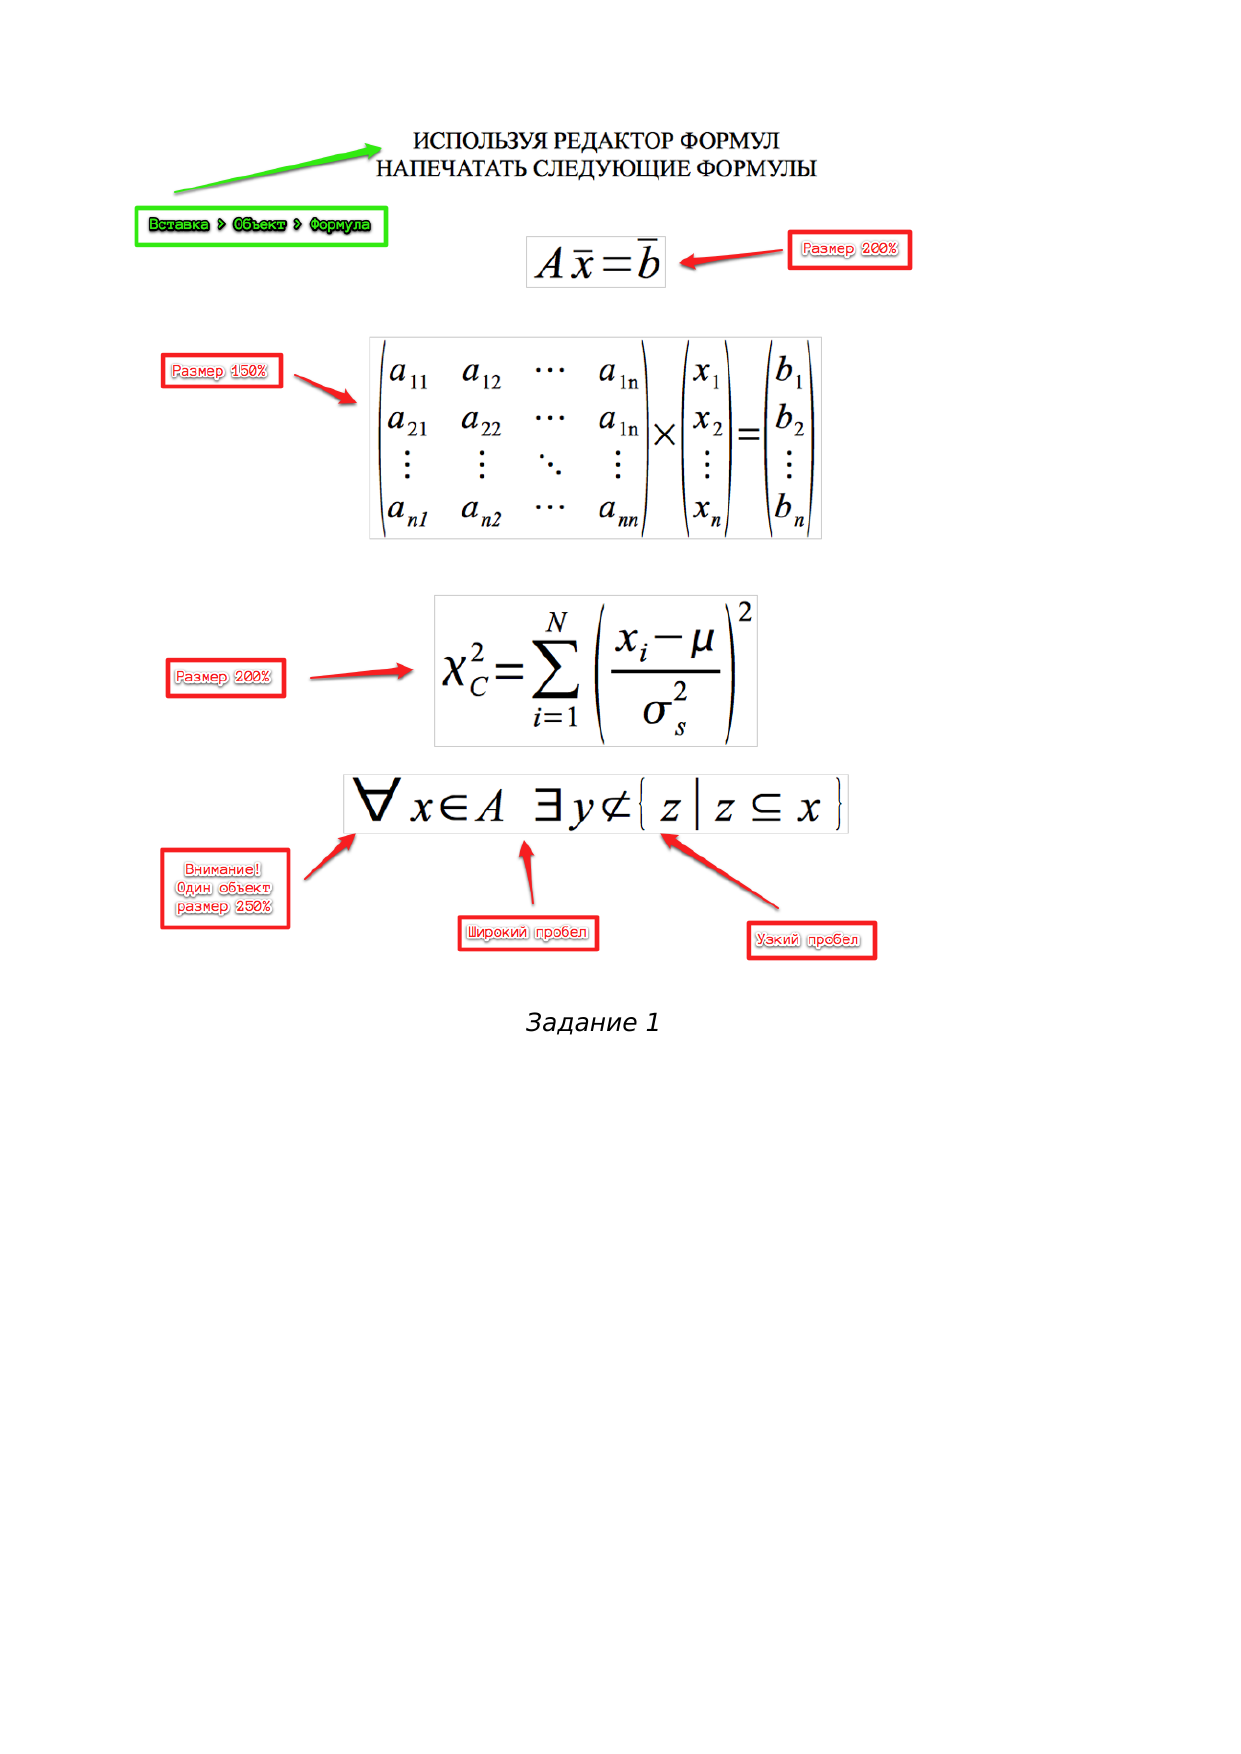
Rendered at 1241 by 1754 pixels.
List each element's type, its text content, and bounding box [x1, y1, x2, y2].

text Задание 1 [126, 1009, 1063, 1037]
picture [126, 130, 1064, 1009]
